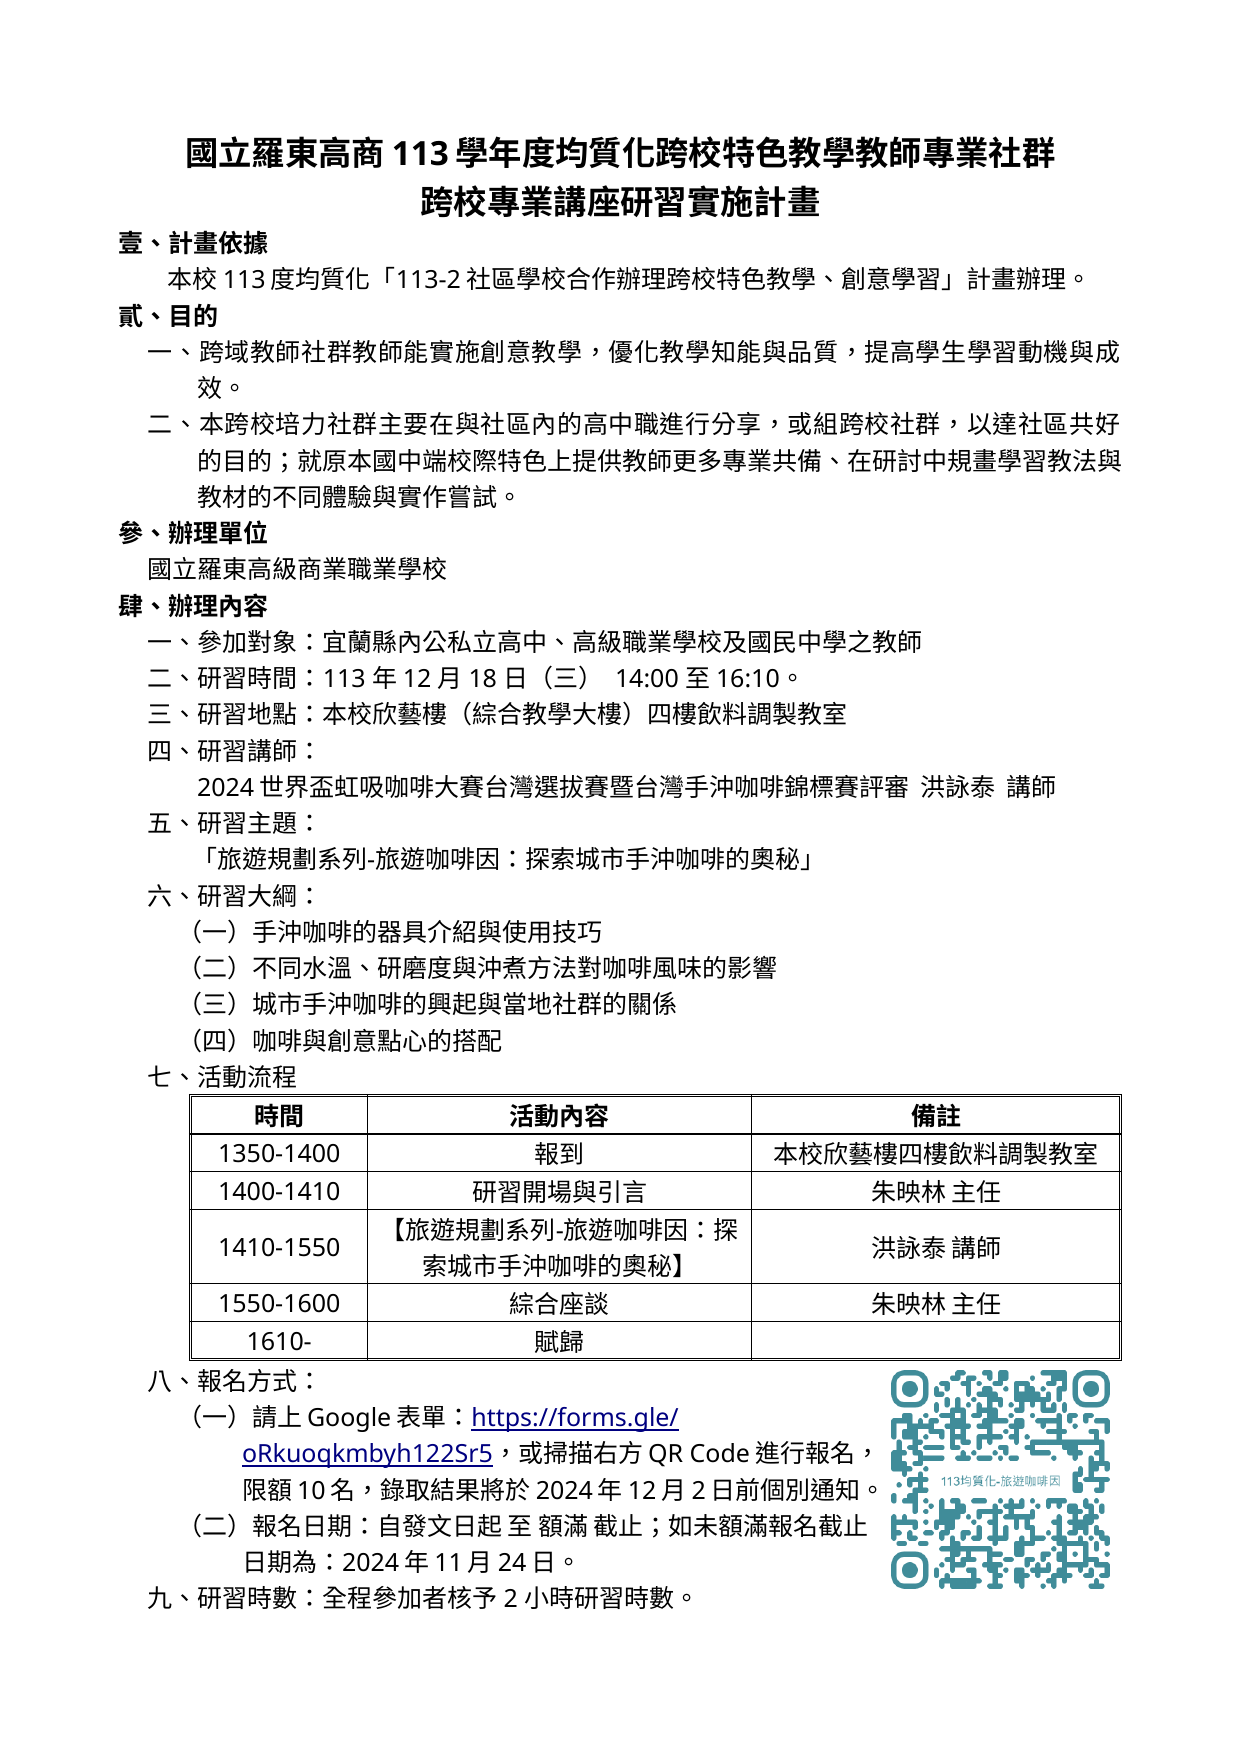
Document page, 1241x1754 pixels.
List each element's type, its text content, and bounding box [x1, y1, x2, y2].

table_header 時間 [192, 1097, 367, 1133]
table_cell 1400-1410 [192, 1172, 367, 1209]
text （一）請上Google表單：https://forms.gle/oRkuoqkmbyh122Sr5，或掃描右方QR Code進行報名，限額10名，錄取結果將於2024年12月2日前個別通知。 [177, 1398, 882, 1506]
text 一、跨域教師社群教師能實施創意教學，優化教學知能與品質，提高學生學習動機與成效。 [148, 332, 1122, 405]
text 二、研習時間：113 年 12 月 18 日（三） 14:00 至 16:10。 [148, 659, 1122, 695]
text 2024世界盃虹吸咖啡大賽台灣選拔賽暨台灣手沖咖啡錦標賽評審 洪詠泰 講師 [197, 767, 1122, 804]
text 二、本跨校培力社群主要在與社區內的高中職進行分享，或組跨校社群，以達社區共好的目的；就原本國中端校際特色上提供教師更多專業共備、在研討中規畫學習教法與教材的不同體驗與實作嘗試。 [148, 405, 1122, 514]
table_cell [752, 1322, 1119, 1358]
text 九、研習時數：全程參加者核予 2 小時研習時數。 [148, 1579, 1122, 1615]
table_cell 1610- [192, 1322, 367, 1358]
text 八、報名方式： [148, 1361, 1122, 1398]
table_header 活動內容 [368, 1097, 751, 1133]
text 參、辦理單位 [118, 514, 1122, 550]
text （二）報名日期：自發文日起 至 額滿 截止；如未額滿報名截止日期為：2024年11月24日。 [177, 1506, 882, 1579]
text 「旅遊規劃系列-旅遊咖啡因：探索城市手沖咖啡的奧秘」 [192, 840, 1122, 876]
table_cell 綜合座談 [368, 1284, 751, 1321]
text （一）手沖咖啡的器具介紹與使用技巧 [177, 912, 1122, 949]
picture [882, 1362, 1119, 1598]
text 四、研習講師： [148, 731, 1122, 767]
table_cell 本校欣藝樓四樓飲料調製教室 [752, 1135, 1119, 1171]
table_cell 洪詠泰 講師 [752, 1210, 1119, 1283]
table_cell 朱映林 主任 [752, 1284, 1119, 1321]
text （四）咖啡與創意點心的搭配 [177, 1021, 1122, 1057]
table_cell 1550-1600 [192, 1284, 367, 1321]
table_cell 【旅遊規劃系列-旅遊咖啡因：探索城市手沖咖啡的奧秘】 [368, 1210, 751, 1283]
text 跨校專業講座研習實施計畫 [118, 175, 1122, 224]
table_cell 朱映林 主任 [752, 1172, 1119, 1209]
text 國立羅東高級商業職業學校 [148, 550, 1122, 586]
table_cell 1350-1400 [192, 1135, 367, 1171]
text 國立羅東高商113學年度均質化跨校特色教學教師專業社群 [118, 127, 1122, 175]
text 本校113度均質化「113-2社區學校合作辦理跨校特色教學、創意學習」計畫辦理。 [168, 260, 1122, 296]
text 三、研習地點：本校欣藝樓（綜合教學大樓）四樓飲料調製教室 [148, 695, 1122, 731]
text 貳、目的 [118, 296, 1122, 332]
table_cell 賦歸 [368, 1322, 751, 1358]
text （三）城市手沖咖啡的興起與當地社群的關係 [177, 985, 1122, 1021]
table_header 備註 [752, 1097, 1119, 1133]
text 六、研習大綱： [148, 876, 1122, 912]
text 一、參加對象：宜蘭縣內公私立高中、高級職業學校及國民中學之教師 [148, 622, 1122, 659]
text 五、研習主題： [148, 804, 1122, 840]
table_cell 1410-1550 [192, 1210, 367, 1283]
text （二）不同水溫、研磨度與沖煮方法對咖啡風味的影響 [177, 949, 1122, 985]
text 肆、辦理內容 [118, 586, 1122, 622]
text 壹、計畫依據 [118, 224, 1122, 260]
table_cell 研習開場與引言 [368, 1172, 751, 1209]
table_cell 報到 [368, 1135, 751, 1171]
text 七、活動流程 [148, 1057, 1122, 1094]
